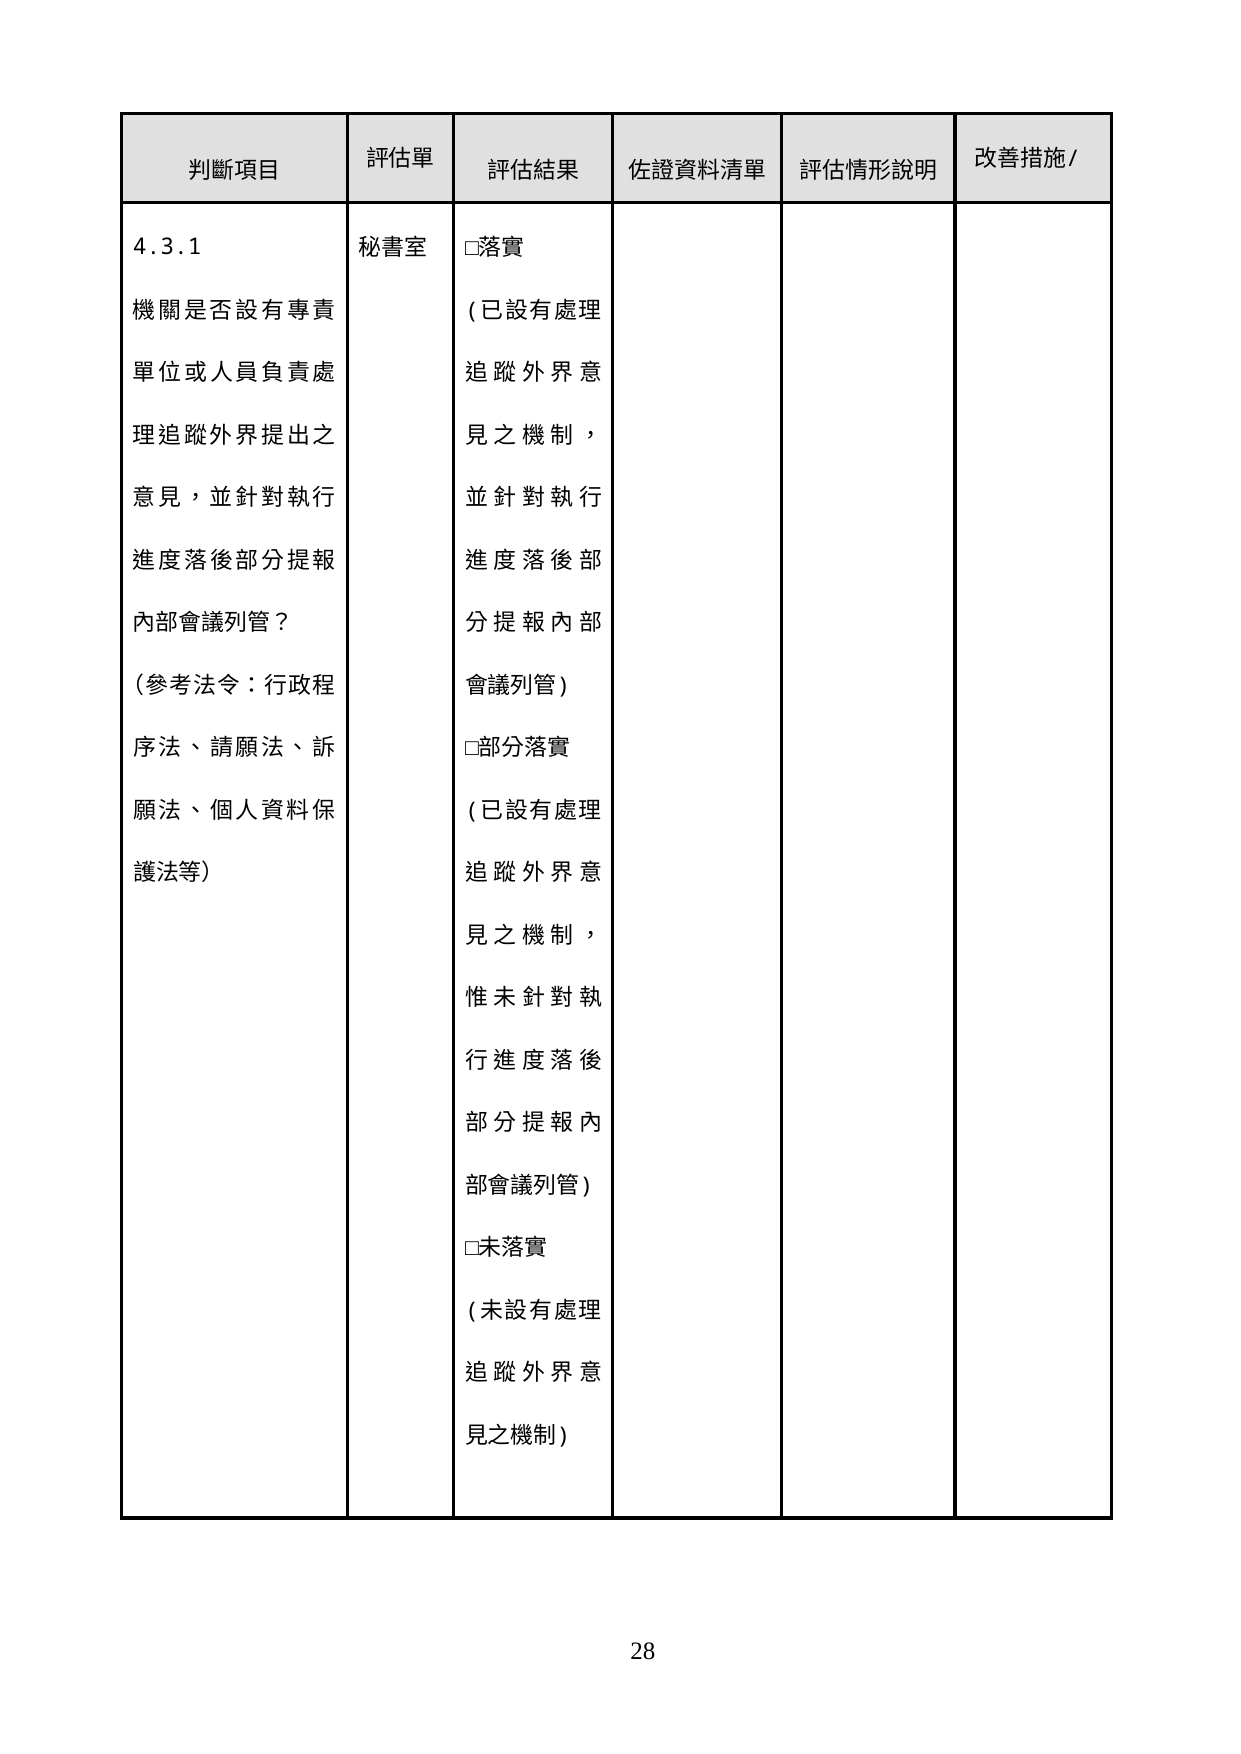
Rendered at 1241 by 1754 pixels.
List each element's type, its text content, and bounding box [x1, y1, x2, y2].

table_header 評估結果 [455, 115, 611, 201]
table_cell □落實 (已設有處理追蹤外界意見之機制，並針對執行進度落後部分提報內部會議列管) □部分落實 (已設有處理追蹤外界意見之機制，惟未針對執行進度落後部分提報內部會議列管) □未落實 (未設有處理追蹤外界意見之機制) [455, 204, 611, 1516]
table_header 評估單位 [349, 115, 452, 201]
table_header 評估情形說明 [783, 115, 953, 201]
table_cell [957, 204, 1110, 1516]
table_cell [783, 204, 953, 1516]
table_cell [614, 204, 780, 1516]
table_cell 秘書室 [349, 204, 452, 1516]
table_cell 4.3.1 機關是否設有專責單位或人員負責處理追蹤外界提出之意見，並針對執行進度落後部分提報內部會議列管？ （參考法令：行政程序法、請願法、訴願法、個人資料保護法等） [123, 204, 346, 1516]
table_header 改善措施/ 具體興革建議 [957, 115, 1110, 201]
table_header 佐證資料清單 [614, 115, 780, 201]
table_header 判斷項目 [123, 115, 346, 201]
